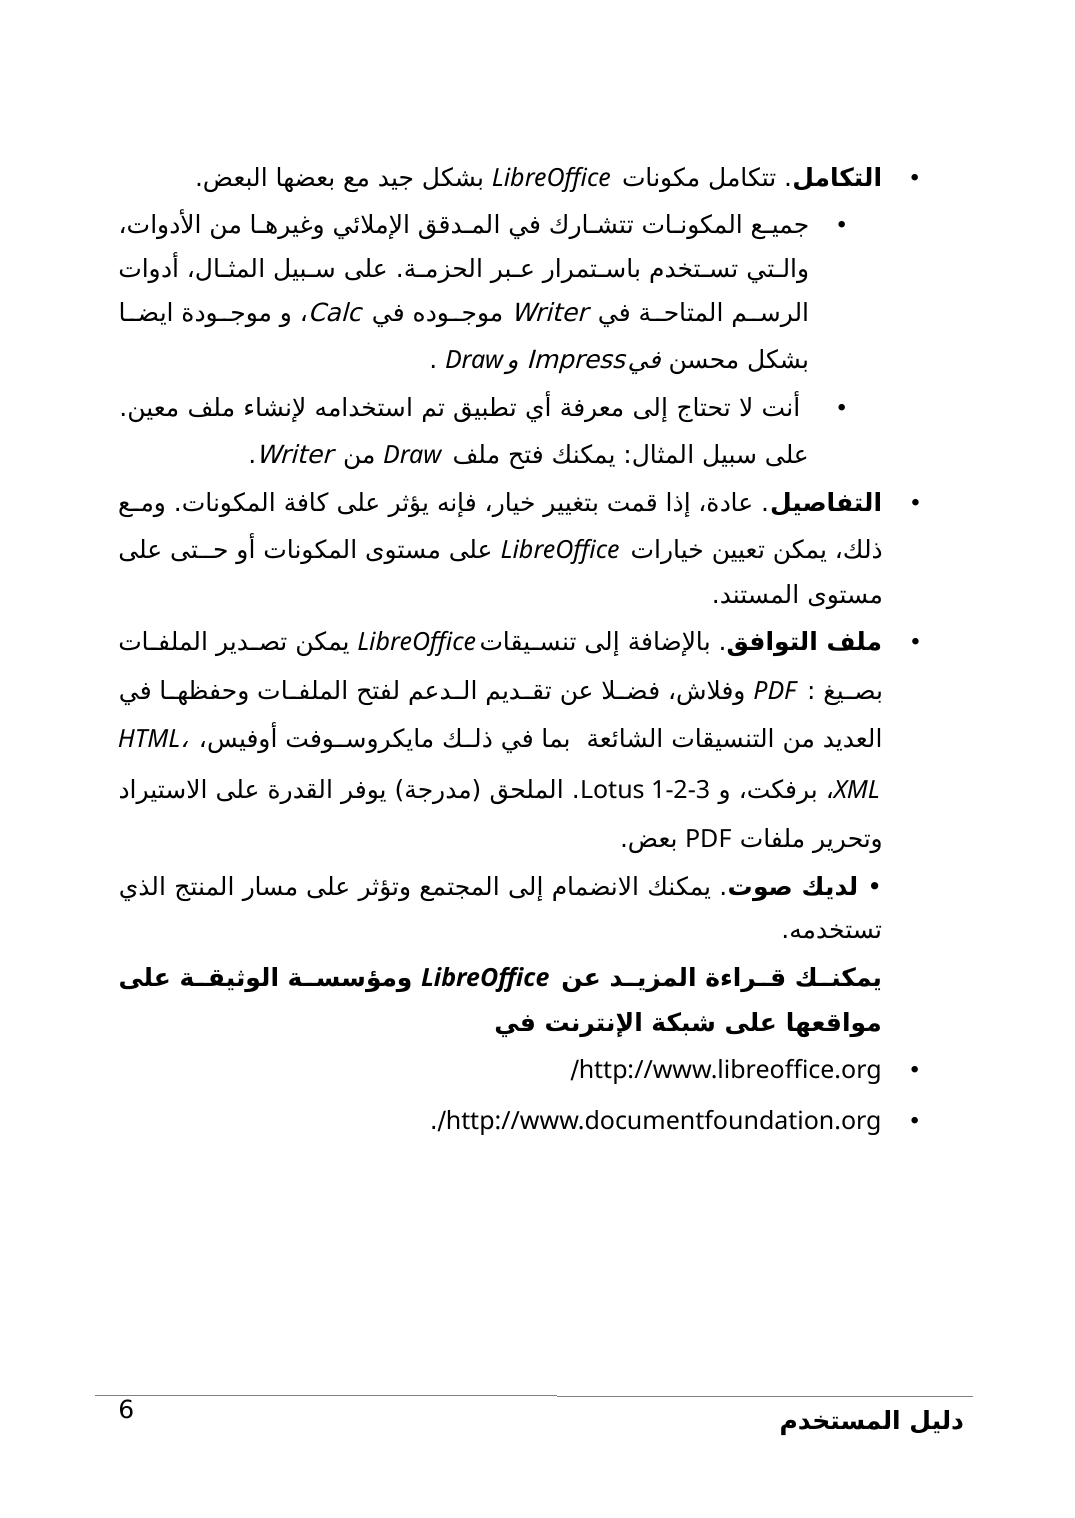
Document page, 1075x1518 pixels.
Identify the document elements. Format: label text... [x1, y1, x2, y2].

list جميع المكونات تتشارك في المدقق الإملائي وغيرها من الأدوات، والتي تستخدم باستمرار عبر الحزمة. على سبيل المثال، أدوات الرسم المتاحة في Writer موجوده في Calc، و موجودة ايضا بشكل محسن فيImpress وDraw . [118, 211, 846, 376]
list التفاصيل. عادة، إذا قمت بتغيير خيار، فإنه يؤثر على كافة المكونات. ومع ذلك، يمكن تعيين خيارات LibreOffice على مستوى المكونات أو حتى على مستوى المستند. [118, 488, 920, 609]
list http://www.documentfoundation.org/. [118, 1103, 919, 1137]
list أنت لا تحتاج إلى معرفة أي تطبيق تم استخدامه لإنشاء ملف معين. على سبيل المثال: يمكنك فتح ملف Draw من Writer. [118, 393, 846, 471]
list ملف التوافق. بالإضافة إلى تنسيقاتLibreOffice يمكن تصدير الملفات بصيغ : PDF وفلاش، فضلا عن تقديم الدعم لفتح الملفات وحفظها في العديد من التنسيقات الشائعة بما في ذلك مايكروسوفت أوفيس، HTML، XML، برفكت، و Lotus 1-2-3. الملحق (مدرجة) يوفر القدرة على الاستيراد وتحرير ملفات PDF بعض. [118, 624, 920, 855]
list يمكنك قراءة المزيد عن LibreOffice ومؤسسة الوثيقة على مواقعها على شبكة الإنترنت في [118, 959, 919, 1037]
list • لديك صوت. يمكنك الانضمام إلى المجتمع وتؤثر على مسار المنتج الذي تستخدمه. [118, 872, 919, 945]
list http://www.libreoffice.org/ [118, 1052, 919, 1086]
list التكامل. تتكامل مكونات LibreOffice بشكل جيد مع بعضها البعض. [118, 159, 919, 194]
